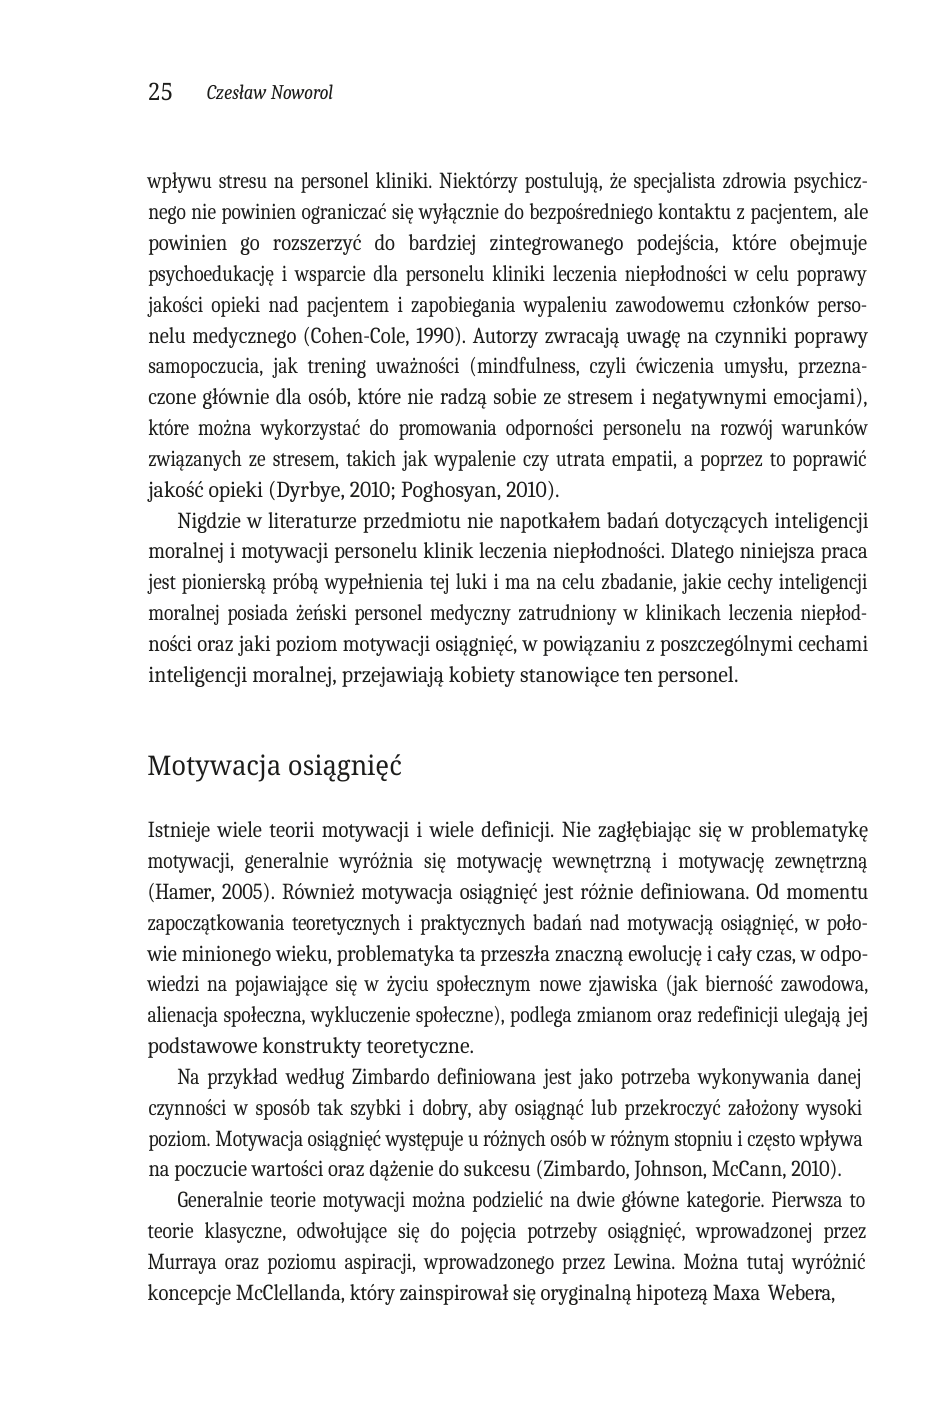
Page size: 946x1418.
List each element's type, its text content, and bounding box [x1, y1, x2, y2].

text wpływu stresu na personel kliniki. Niektórzy postulują, że specjalista zdrowia psychicz- nego nie powinien ograniczać się wyłącznie do bezpośredniego kontaktu z pacjentem, ale powinien go rozszerzyć do bardziej zintegrowanego podejścia, które obejmuje psychoedukację i wsparcie dla personelu kliniki leczenia niepłodności w celu poprawy jakości opieki nad pacjentem i zapobiegania wypaleniu zawodowemu członków perso- nelu medycznego (Cohen-Cole, 1990). Autorzy zwracają uwagę na czynniki poprawy samopoczucia, jak trening uważności (mindfulness, czyli ćwiczenia umysłu, przezna- czone głównie dla osób, które nie radzą sobie ze stresem i negatywnymi emocjami), które można wykorzystać do promowania odporności personelu na rozwój warunków związanych ze stresem, takich jak wypalenie czy utrata empatii, a poprzez to poprawić jakość opieki (Dyrbye, 2010; Poghosyan, 2010). [147, 168, 868, 503]
subtitle Motywacja osiągnięć [147, 747, 879, 783]
text Istnieje wiele teorii motywacji i wiele definicji. Nie zagłębiając się w problematykę motywacji, generalnie wyróżnia się motywację wewnętrzną i motywację zewnętrzną (Hamer, 2005). Również motywacja osiągnięć jest różnie definiowana. Od momentu zapoczątkowania teoretycznych i praktycznych badań nad motywacją osiągnięć, w poło- wie minionego wieku, problematyka ta przeszła znaczną ewolucję i cały czas, w odpo- wiedzi na pojawiające się w życiu społecznym nowe zjawiska (jak bierność zawodowa, alienacja społeczna, wykluczenie społeczne), podlega zmianom oraz redefinicji ulegają jej podstawowe konstrukty teoretyczne. [147, 817, 868, 1059]
text Na przykład według Zimbardo definiowana jest jako potrzeba wykonywania danej czynności w sposób tak szybki i dobry, aby osiągnąć lub przekroczyć założony wysoki poziom. Motywacja osiągnięć występuje u różnych osób w różnym stopniu i często wpływa na poczucie wartości oraz dążenie do sukcesu (Zimbardo, Johnson, McCann, 2010). [148, 1064, 863, 1183]
text Nigdzie w literaturze przedmiotu nie napotkałem badań dotyczących inteligencji moralnej i motywacji personelu klinik leczenia niepłodności. Dlatego niniejsza praca jest pionierską próbą wypełnienia tej luki i ma na celu zbadanie, jakie cechy inteligencji moralnej posiada żeński personel medyczny zatrudniony w klinikach leczenia niepłod- ności oraz jaki poziom motywacji osiągnięć, w powiązaniu z poszczególnymi cechami inteligencji moralnej, przejawiają kobiety stanowiące ten personel. [148, 507, 868, 688]
text Generalnie teorie motywacji można podzielić na dwie główne kategorie. Pierwsza to teorie klasyczne, odwołujące się do pojęcia potrzeby osiągnięć, wprowadzonej przez Murraya oraz poziomu aspiracji, wprowadzonego przez Lewina. Można tutaj wyróżnić koncepcje McClellanda, który zainspirował się oryginalną hipotezą Maxa Webera, [147, 1187, 867, 1306]
